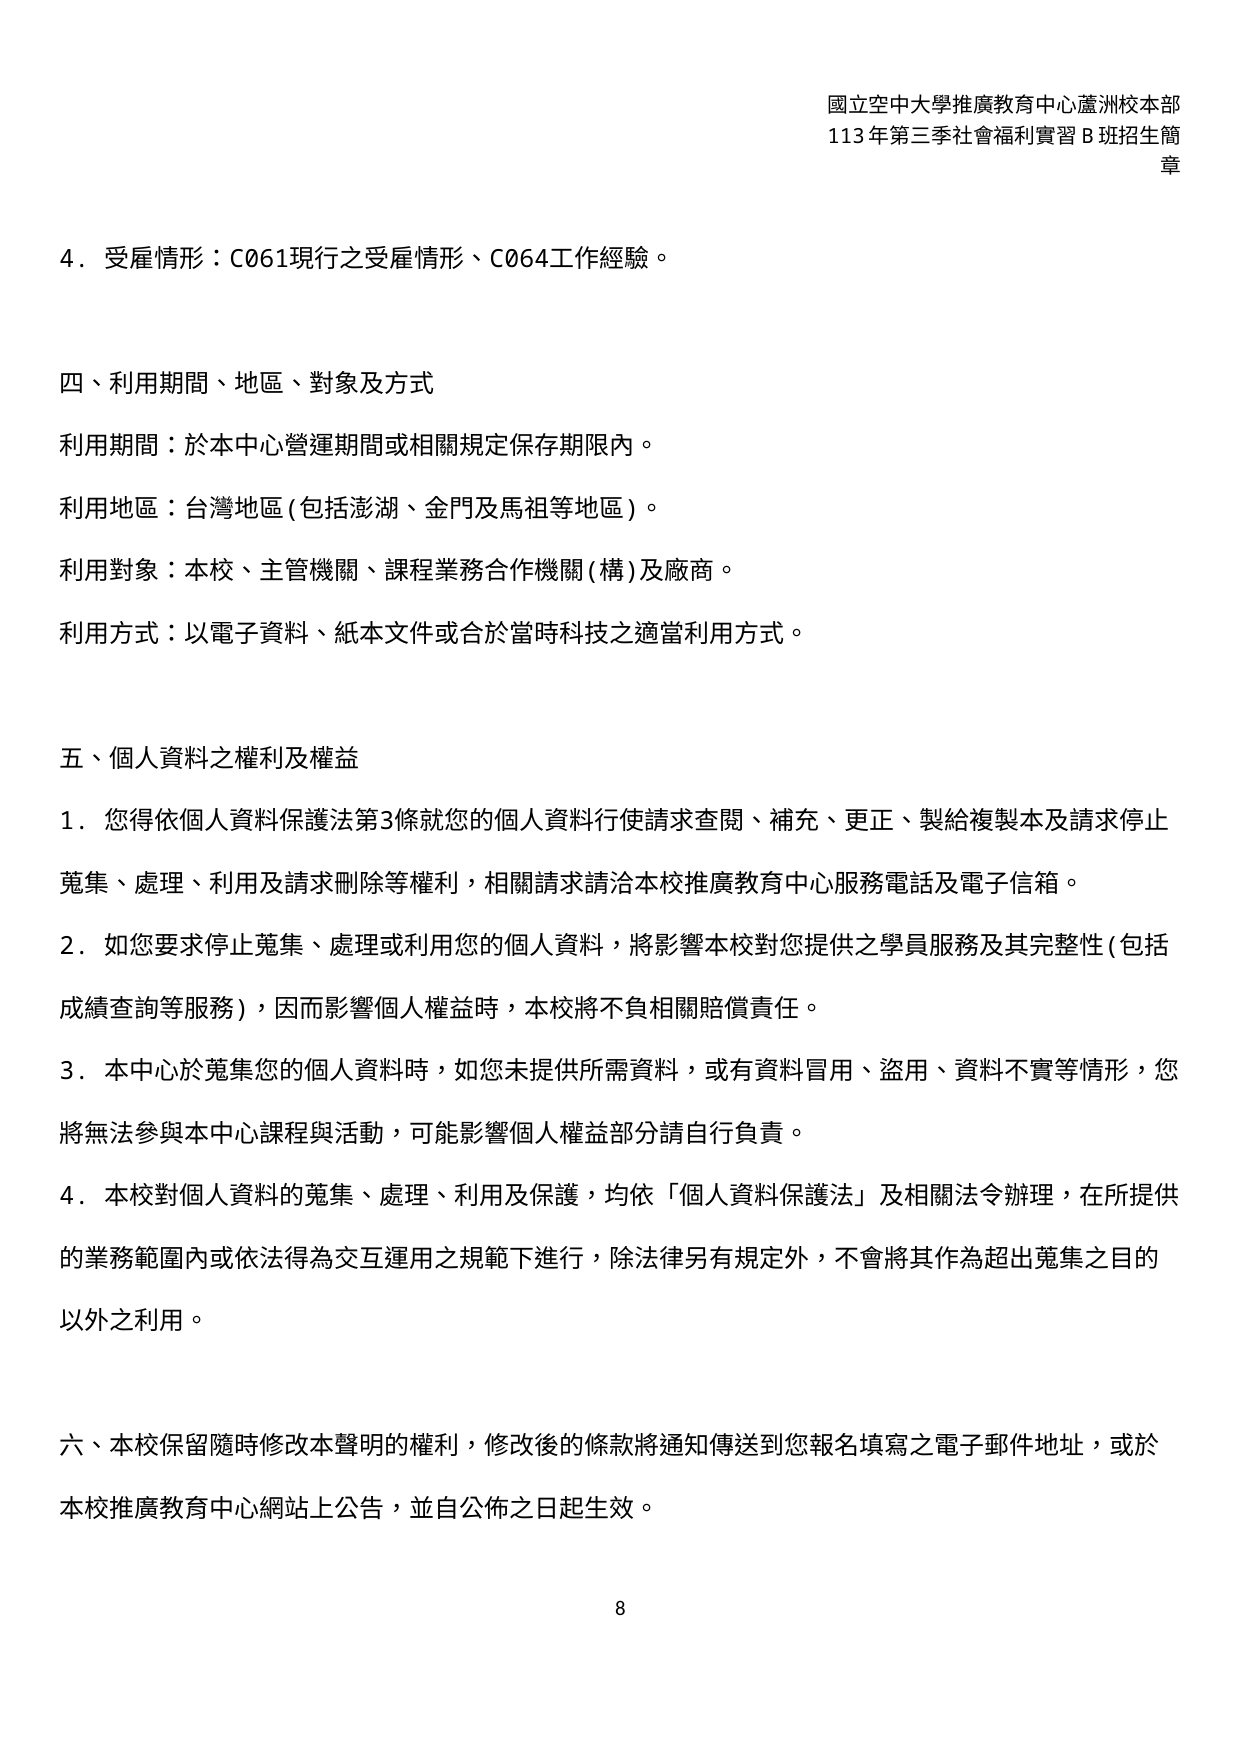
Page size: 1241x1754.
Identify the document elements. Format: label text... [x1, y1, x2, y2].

text 4. 本校對個人資料的蒐集、處理、利用及保護，均依「個人資料保護法」及相關法令辦理，在所提供的業務範圍內或依法得為交互運用之規範下進行，除法律另有規定外，不會將其作為超出蒐集之目的以外之利用。 [59, 1152, 1181, 1340]
text 利用對象：本校、主管機關、課程業務合作機關(構)及廠商。 [59, 527, 1181, 590]
text 1. 您得依個人資料保護法第3條就您的個人資料行使請求查閱、補充、更正、製給複製本及請求停止蒐集、處理、利用及請求刪除等權利，相關請求請洽本校推廣教育中心服務電話及電子信箱。 [59, 777, 1181, 902]
text 利用期間：於本中心營運期間或相關規定保存期限內。 [59, 402, 1181, 465]
text 六、本校保留隨時修改本聲明的權利，修改後的條款將通知傳送到您報名填寫之電子郵件地址，或於本校推廣教育中心網站上公告，並自公佈之日起生效。 [59, 1402, 1181, 1527]
text 四、利用期間、地區、對象及方式 [59, 340, 1181, 402]
text 利用地區：台灣地區(包括澎湖、金門及馬祖等地區)。 [59, 465, 1181, 527]
text 3. 本中心於蒐集您的個人資料時，如您未提供所需資料，或有資料冒用、盜用、資料不實等情形，您將無法參與本中心課程與活動，可能影響個人權益部分請自行負責。 [59, 1027, 1181, 1152]
text 2. 如您要求停止蒐集、處理或利用您的個人資料，將影響本校對您提供之學員服務及其完整性(包括成績查詢等服務)，因而影響個人權益時，本校將不負相關賠償責任。 [59, 902, 1181, 1027]
text 利用方式：以電子資料、紙本文件或合於當時科技之適當利用方式。 [59, 590, 1181, 652]
text 五、個人資料之權利及權益 [59, 715, 1181, 777]
text 4. 受雇情形：C061現行之受雇情形、C064工作經驗。 [59, 215, 1181, 277]
